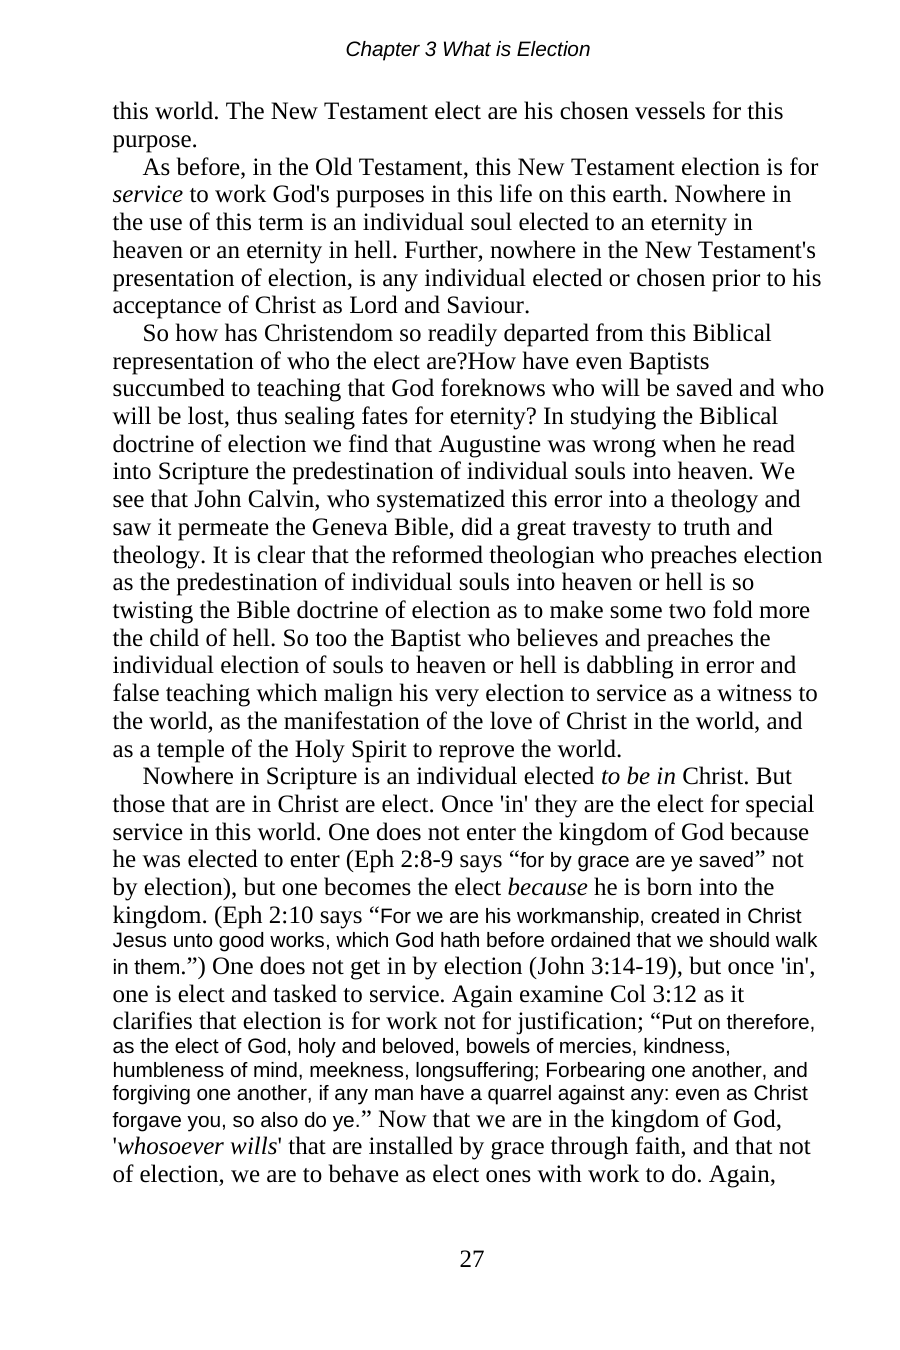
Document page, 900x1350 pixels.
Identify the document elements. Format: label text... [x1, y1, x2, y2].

text As before, in the Old Testament, this New Testament election is for service to work God's purposes in this life on this earth. Nowhere in the use of this term is an individual soul elected to an eternity in heaven or an eternity in hell. Further, nowhere in the New Testament's presentation of election, is any individual elected or chosen prior to his acceptance of Christ as Lord and Saviour. [112, 153, 825, 319]
text Nowhere in Scripture is an individual elected to be in Christ. But those that are in Christ are elect. Once 'in' they are the elect for special service in this world. One does not enter the kingdom of God because he was elected to enter (Eph 2:8-9 says “for by grace are ye saved” not by election), but one becomes the elect because he is born into the kingdom. (Eph 2:10 says “For we are his workmanship, created in Christ Jesus unto good works, which God hath before ordained that we should walk in them.”) One does not get in by election (John 3:14-19), but once 'in', one is elect and tasked to service. Again examine Col 3:12 as it clarifies that election is for work not for justification; “Put on therefore, as the elect of God, holy and beloved, bowels of mercies, kindness, humbleness of mind, meekness, longsuffering; Forbearing one another, and forgiving one another, if any man have a quarrel against any: even as Christ forgave you, so also do ye.” Now that we are in the kingdom of God, 'whosoever wills' that are installed by grace through faith, and that not of election, we are to behave as elect ones with work to do. Again, [112, 762, 825, 1188]
text this world. The New Testament elect are his chosen vessels for this purpose. [112, 97, 825, 153]
text So how has Christendom so readily departed from this Biblical representation of who the elect are?How have even Baptists succumbed to teaching that God foreknows who will be saved and who will be lost, thus sealing fates for eternity? In studying the Biblical doctrine of election we find that Augustine was wrong when he read into Scripture the predestination of individual souls into heaven. We see that John Calvin, who systematized this error into a theology and saw it permeate the Geneva Bible, did a great travesty to truth and theology. It is clear that the reformed theologian who preaches election as the predestination of individual souls into heaven or hell is so twisting the Bible doctrine of election as to make some two fold more the child of hell. So too the Baptist who believes and preaches the individual election of souls to heaven or hell is dabbling in error and false teaching which malign his very election to service as a witness to the world, as the manifestation of the love of Christ in the world, and as a temple of the Holy Spirit to reprove the world. [112, 319, 825, 762]
